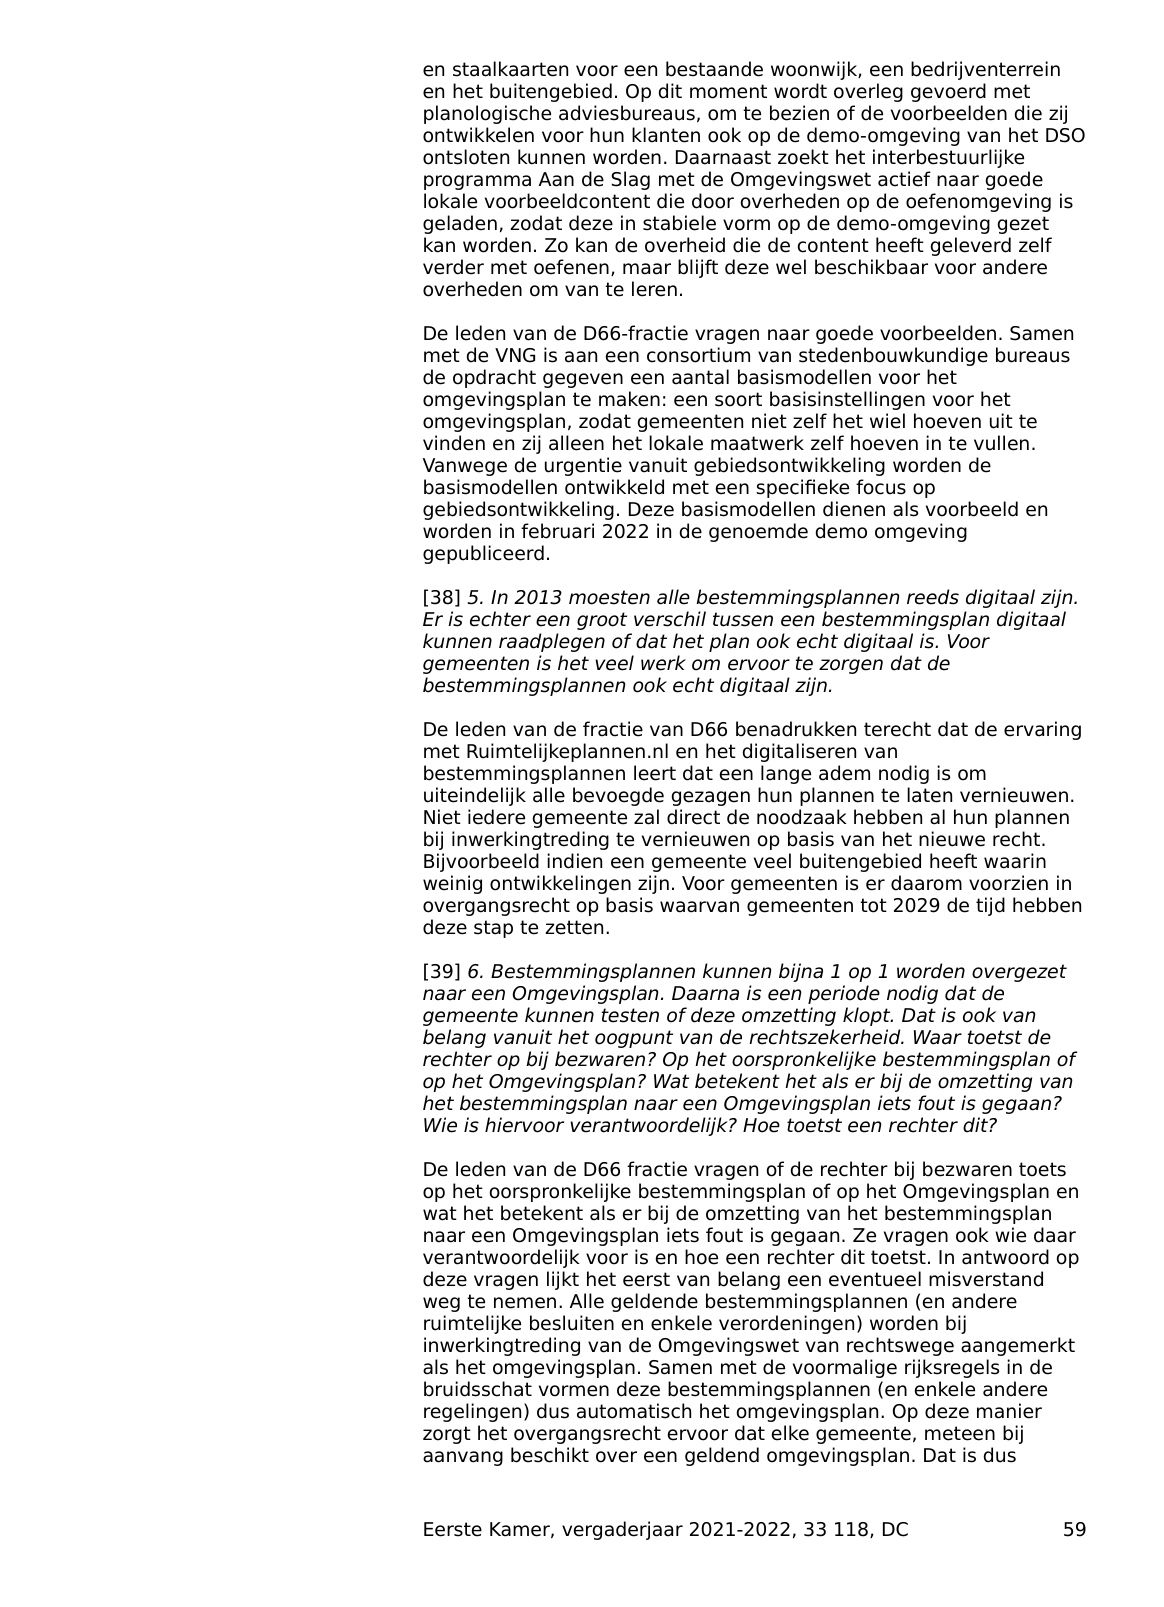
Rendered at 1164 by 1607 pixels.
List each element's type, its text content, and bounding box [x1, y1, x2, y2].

text De leden van de D66-fractie vragen naar goede voorbeelden. Samen met de VNG is aan een consortium van stedenbouwkundige bureaus de opdracht gegeven een aantal basismodellen voor het omgevingsplan te maken: een soort basisinstellingen voor het omgevingsplan, zodat gemeenten niet zelf het wiel hoeven uit te vinden en zij alleen het lokale maatwerk zelf hoeven in te vullen. Vanwege de urgentie vanuit gebiedsontwikkeling worden de basismodellen ontwikkeld met een specifieke focus op gebiedsontwikkeling. Deze basismodellen dienen als voorbeeld en worden in februari 2022 in de genoemde demo omgeving gepubliceerd. [422, 323, 1087, 565]
text [39] 6. Bestemmingsplannen kunnen bijna 1 op 1 worden overgezet naar een Omgevingsplan. Daarna is een periode nodig dat de gemeente kunnen testen of deze omzetting klopt. Dat is ook van belang vanuit het oogpunt van de rechtszekerheid. Waar toetst de rechter op bij bezwaren? Op het oorspronkelijke bestemmingsplan of op het Omgevingsplan? Wat betekent het als er bij de omzetting van het bestemmingsplan naar een Omgevingsplan iets fout is gegaan? Wie is hiervoor verantwoordelijk? Hoe toetst een rechter dit? [422, 961, 1087, 1137]
text De leden van de D66 fractie vragen of de rechter bij bezwaren toets op het oorspronkelijke bestemmingsplan of op het Omgevingsplan en wat het betekent als er bij de omzetting van het bestemmingsplan naar een Omgevingsplan iets fout is gegaan. Ze vragen ook wie daar verantwoordelijk voor is en hoe een rechter dit toetst. In antwoord op deze vragen lijkt het eerst van belang een eventueel misverstand weg te nemen. Alle geldende bestemmingsplannen (en andere ruimtelijke besluiten en enkele verordeningen) worden bij inwerkingtreding van de Omgevingswet van rechtswege aangemerkt als het omgevingsplan. Samen met de voormalige rijksregels in de bruidsschat vormen deze bestemmingsplannen (en enkele andere regelingen) dus automatisch het omgevingsplan. Op deze manier zorgt het overgangsrecht ervoor dat elke gemeente, meteen bij aanvang beschikt over een geldend omgevingsplan. Dat is dus [422, 1159, 1087, 1467]
text [38] 5. In 2013 moesten alle bestemmingsplannen reeds digitaal zijn. Er is echter een groot verschil tussen een bestemmingsplan digitaal kunnen raadplegen of dat het plan ook echt digitaal is. Voor gemeenten is het veel werk om ervoor te zorgen dat de bestemmingsplannen ook echt digitaal zijn. [422, 587, 1087, 697]
text De leden van de fractie van D66 benadrukken terecht dat de ervaring met Ruimtelijkeplannen.nl en het digitaliseren van bestemmingsplannen leert dat een lange adem nodig is om uiteindelijk alle bevoegde gezagen hun plannen te laten vernieuwen. Niet iedere gemeente zal direct de noodzaak hebben al hun plannen bij inwerkingtreding te vernieuwen op basis van het nieuwe recht. Bijvoorbeeld indien een gemeente veel buitengebied heeft waarin weinig ontwikkelingen zijn. Voor gemeenten is er daarom voorzien in overgangsrecht op basis waarvan gemeenten tot 2029 de tijd hebben deze stap te zetten. [422, 719, 1087, 939]
text en staalkaarten voor een bestaande woonwijk, een bedrijventerrein en het buitengebied. Op dit moment wordt overleg gevoerd met planologische adviesbureaus, om te bezien of de voorbeelden die zij ontwikkelen voor hun klanten ook op de demo-omgeving van het DSO ontsloten kunnen worden. Daarnaast zoekt het interbestuurlijke programma Aan de Slag met de Omgevingswet actief naar goede lokale voorbeeldcontent die door overheden op de oefenomgeving is geladen, zodat deze in stabiele vorm op de demo-omgeving gezet kan worden. Zo kan de overheid die de content heeft geleverd zelf verder met oefenen, maar blijft deze wel beschikbaar voor andere overheden om van te leren. [422, 59, 1087, 301]
